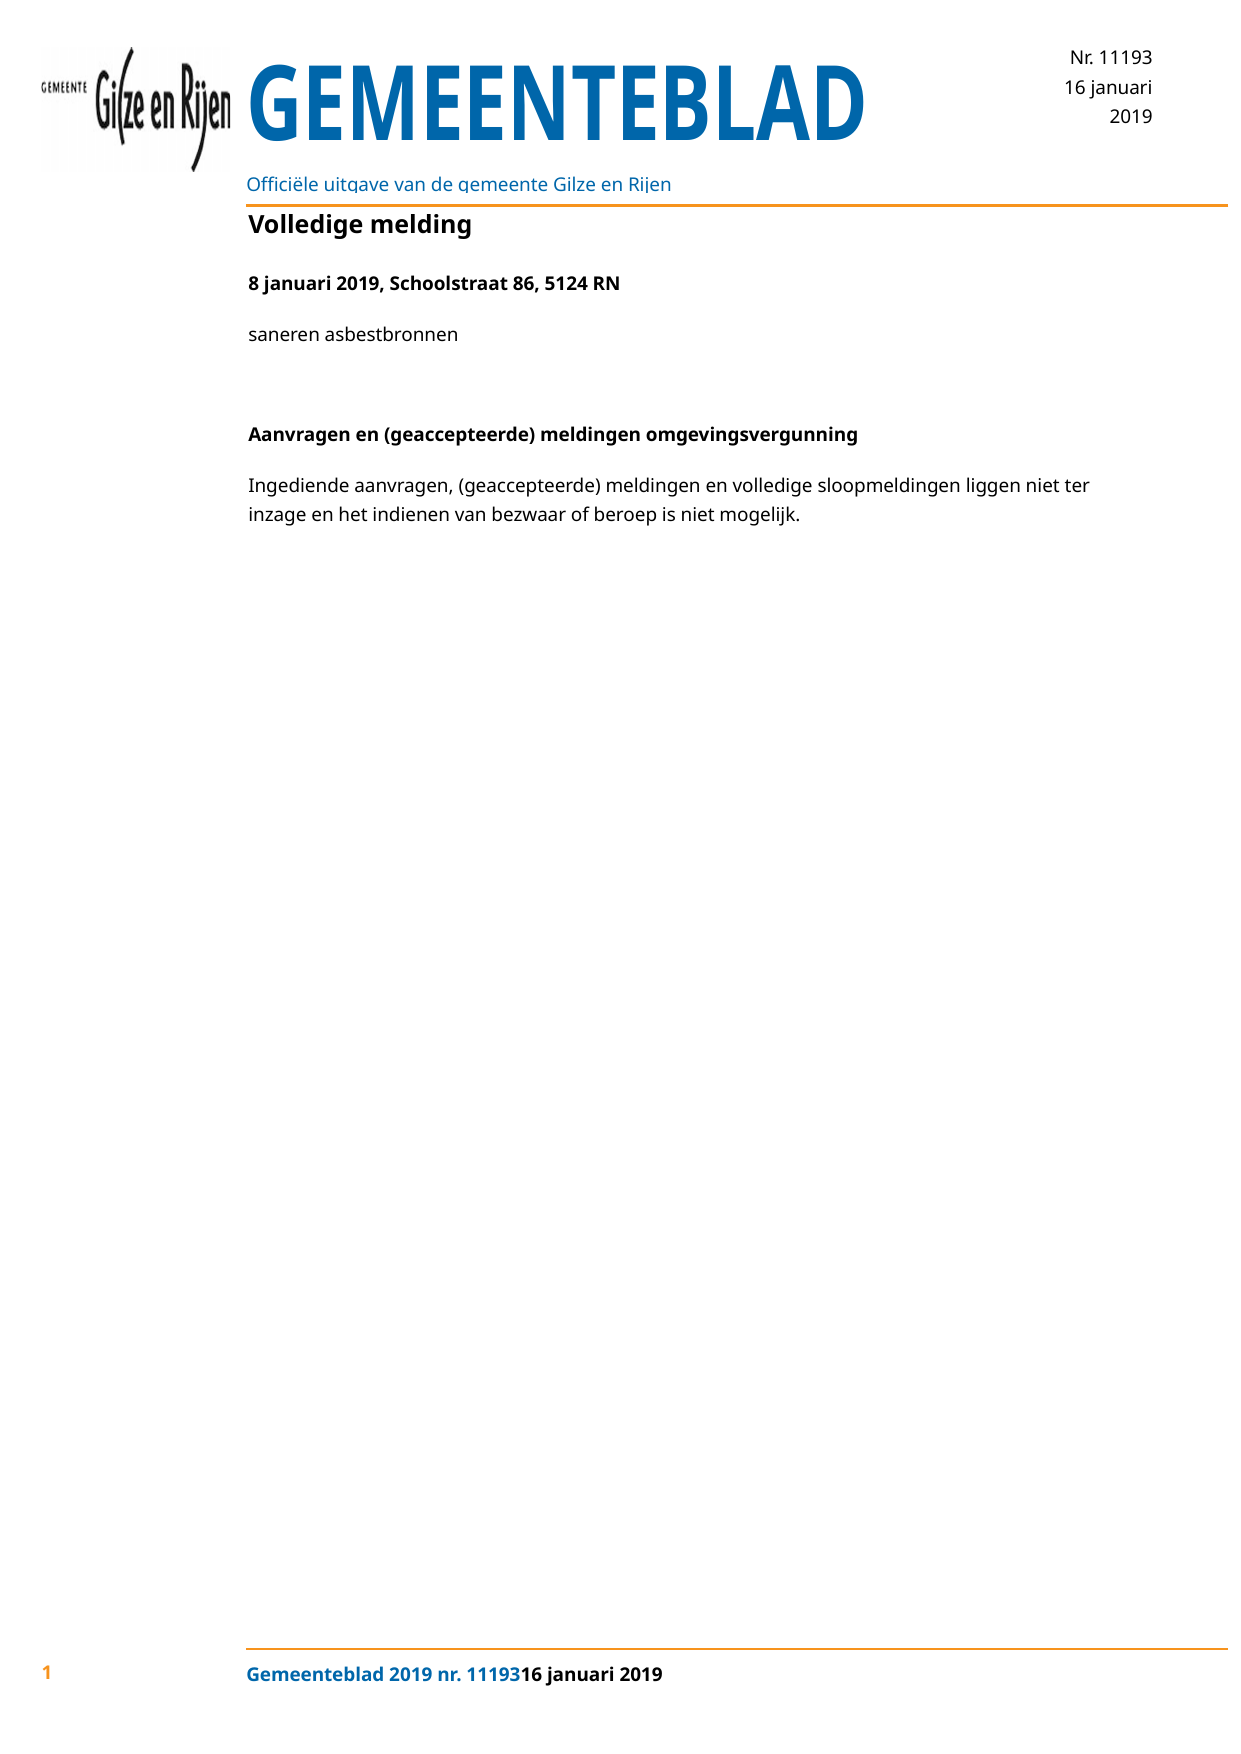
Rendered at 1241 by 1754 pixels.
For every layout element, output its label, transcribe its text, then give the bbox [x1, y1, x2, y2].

text Aanvragen en (geaccepteerde) meldingen omgevingsvergunning [248, 422, 1152, 447]
text saneren asbestbronnen [248, 321, 1152, 346]
text Volledige melding [248, 207, 1152, 241]
text Ingediende aanvragen, (geaccepteerde) meldingen en volledige sloopmeldingen liggen niet ter inzage en het indienen van bezwaar of beroep is niet mogelijk. [248, 472, 1152, 527]
text 8 januari 2019, Schoolstraat 86, 5124 RN [248, 270, 1152, 296]
picture [41, 47, 231, 172]
